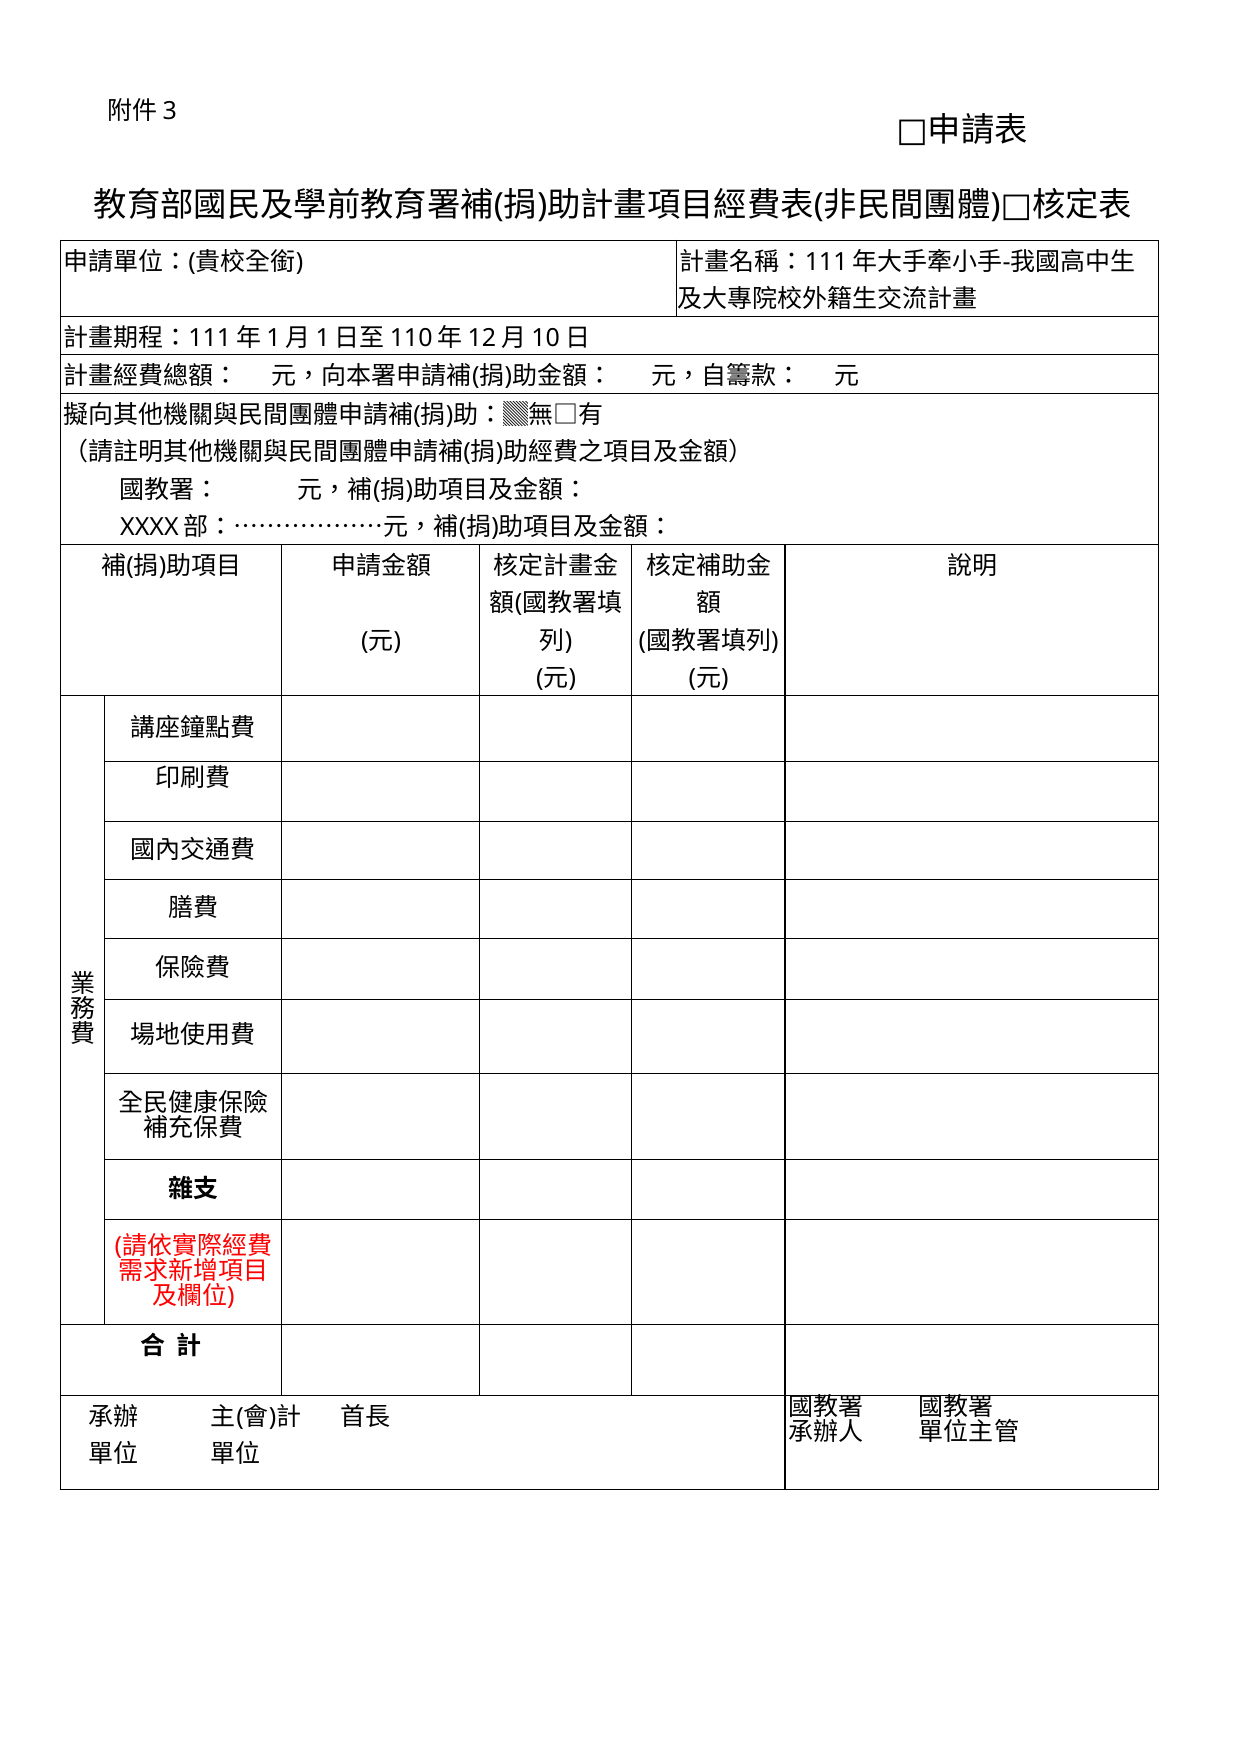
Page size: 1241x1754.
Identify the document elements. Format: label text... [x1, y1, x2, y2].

table_cell [480, 939, 631, 999]
table_cell [480, 696, 631, 761]
table_cell [632, 939, 784, 999]
table_cell [1159, 316, 1165, 354]
table_cell 膳費 [105, 880, 281, 938]
table_cell [480, 1220, 631, 1324]
table_cell 業務費 [61, 696, 104, 1324]
table_cell 全民健康保險補充保費 [105, 1074, 281, 1159]
table_cell [786, 822, 1158, 879]
table_header □申請表 [763, 90, 1165, 164]
table_cell 擬向其他機關與民間團體申請補(捐)助：▓無□有 （請註明其他機關與民間團體申請補(捐)助經費之項目及金額） 國教署： 元，補(捐)助項目及金額： XXXX部：………………元，補(捐)助項目及金額： [61, 394, 1158, 544]
table_cell 講座鐘點費 [105, 696, 281, 761]
table_cell 場地使用費 [105, 1000, 281, 1072]
table_cell 說明 [786, 545, 1158, 695]
table_cell [786, 1000, 1158, 1072]
table_cell [282, 1074, 479, 1159]
table_cell [1159, 240, 1165, 316]
table_header [586, 90, 763, 164]
table_cell [1159, 695, 1165, 761]
table_cell [480, 1000, 631, 1072]
table_header 附件3 [105, 90, 480, 164]
table_cell [282, 1000, 479, 1072]
table_cell [1159, 1395, 1165, 1489]
table_cell [786, 1325, 1158, 1394]
table_cell [786, 1074, 1158, 1159]
table_cell [632, 762, 784, 821]
table_cell [480, 1160, 631, 1219]
table_cell [1159, 821, 1165, 879]
table_cell [282, 939, 479, 999]
table_cell [786, 1220, 1158, 1324]
table_cell [1159, 544, 1165, 695]
table_cell [786, 880, 1158, 938]
table_cell [632, 1220, 784, 1324]
table_cell [282, 696, 479, 761]
table_header [60, 90, 104, 164]
table_cell [632, 1160, 784, 1219]
table_cell 核定計畫金額(國教署填列) (元) [480, 545, 631, 695]
table_cell (請依實際經費需求新增項目及欄位) [105, 1220, 281, 1324]
table_cell 雜支 [105, 1160, 281, 1219]
table_cell 核定補助金額 (國教署填列) (元) [632, 545, 784, 695]
table_cell [480, 822, 631, 879]
table_cell [282, 880, 479, 938]
table_cell [480, 762, 631, 821]
table_cell [1159, 761, 1165, 821]
table_cell [1159, 879, 1165, 938]
table_cell 計畫期程：111年1月1日至110年12月10日 [61, 317, 1158, 354]
table_cell 合 計 [61, 1325, 281, 1394]
table_cell 計畫經費總額： 元，向本署申請補(捐)助金額： 元，自籌款： 元 [61, 355, 1158, 393]
table_cell [786, 939, 1158, 999]
table_cell [1159, 1219, 1165, 1324]
table_cell [282, 762, 479, 821]
table_cell [632, 1074, 784, 1159]
table_cell 印刷費 [105, 762, 281, 821]
table_cell [1159, 1073, 1165, 1159]
table_cell [1159, 354, 1165, 393]
table_cell [1159, 1159, 1165, 1219]
table_cell 申請單位：(貴校全銜) [61, 241, 676, 316]
table_cell [282, 822, 479, 879]
table_cell 補(捐)助項目 [61, 545, 281, 695]
table_cell 教育部國民及學前教育署補(捐)助計畫項目經費表(非民間團體)□核定表 [60, 165, 1165, 239]
table_cell [480, 1074, 631, 1159]
table_cell [480, 880, 631, 938]
table_cell [282, 1220, 479, 1324]
table_cell [282, 1160, 479, 1219]
table_cell [632, 1000, 784, 1072]
table_cell 國教署 國教署 承辦人 單位主管 [786, 1396, 1158, 1489]
table_cell 保險費 [105, 939, 281, 999]
table_cell [632, 880, 784, 938]
table_cell [786, 762, 1158, 821]
table_cell [480, 1325, 631, 1394]
table_cell [1159, 1324, 1165, 1394]
table_cell 國內交通費 [105, 822, 281, 879]
table_cell [632, 1325, 784, 1394]
table_header [480, 90, 586, 164]
table_cell [282, 1325, 479, 1394]
table_cell [632, 696, 784, 761]
table_cell [786, 696, 1158, 761]
table_cell 申請金額 (元) [282, 545, 479, 695]
table_cell [632, 822, 784, 879]
table_cell [1159, 999, 1165, 1072]
table_cell [1159, 938, 1165, 999]
table_cell 承辦 主(會)計 首長 單位 單位 [61, 1396, 784, 1489]
table_cell [786, 1160, 1158, 1219]
table_cell [1159, 393, 1165, 544]
table_cell 計畫名稱：111年大手牽小手-我國高中生及大專院校外籍生交流計畫 [677, 241, 1158, 316]
